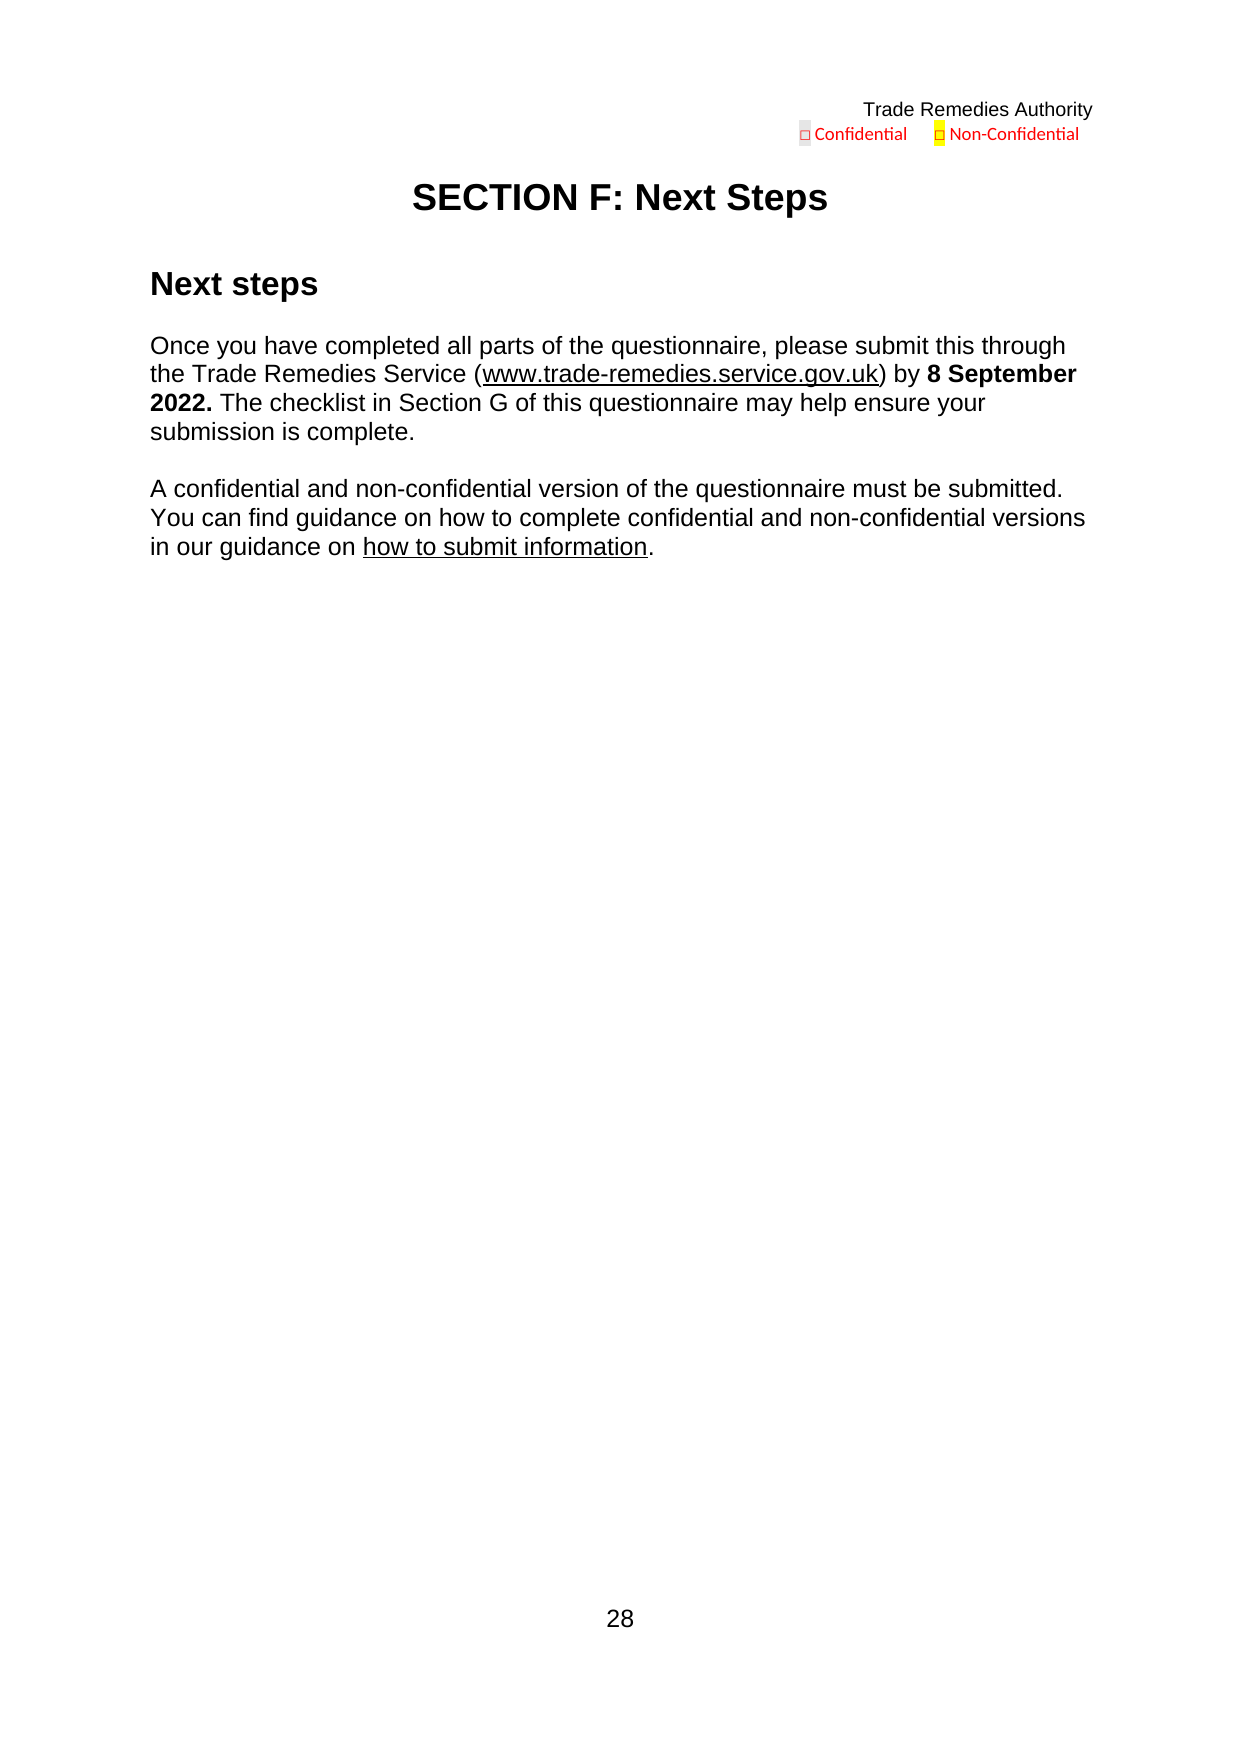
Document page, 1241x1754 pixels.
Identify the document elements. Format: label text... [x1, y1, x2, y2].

text A confidential and non-confidential version of the questionnaire must be submitted. You can find guidance on how to complete confidential and non-confidential versions in our guidance on how to submit information. [150, 474, 1090, 561]
subtitle SECTION F: Next Steps [150, 175, 1090, 218]
text Once you have completed all parts of the questionnaire, please submit this through the Trade Remedies Service (www.trade-remedies.service.gov.uk) by 8 September 2022. The checklist in Section G of this questionnaire may help ensure your submission is complete. [150, 331, 1090, 446]
subtitle Next steps [150, 263, 1090, 302]
